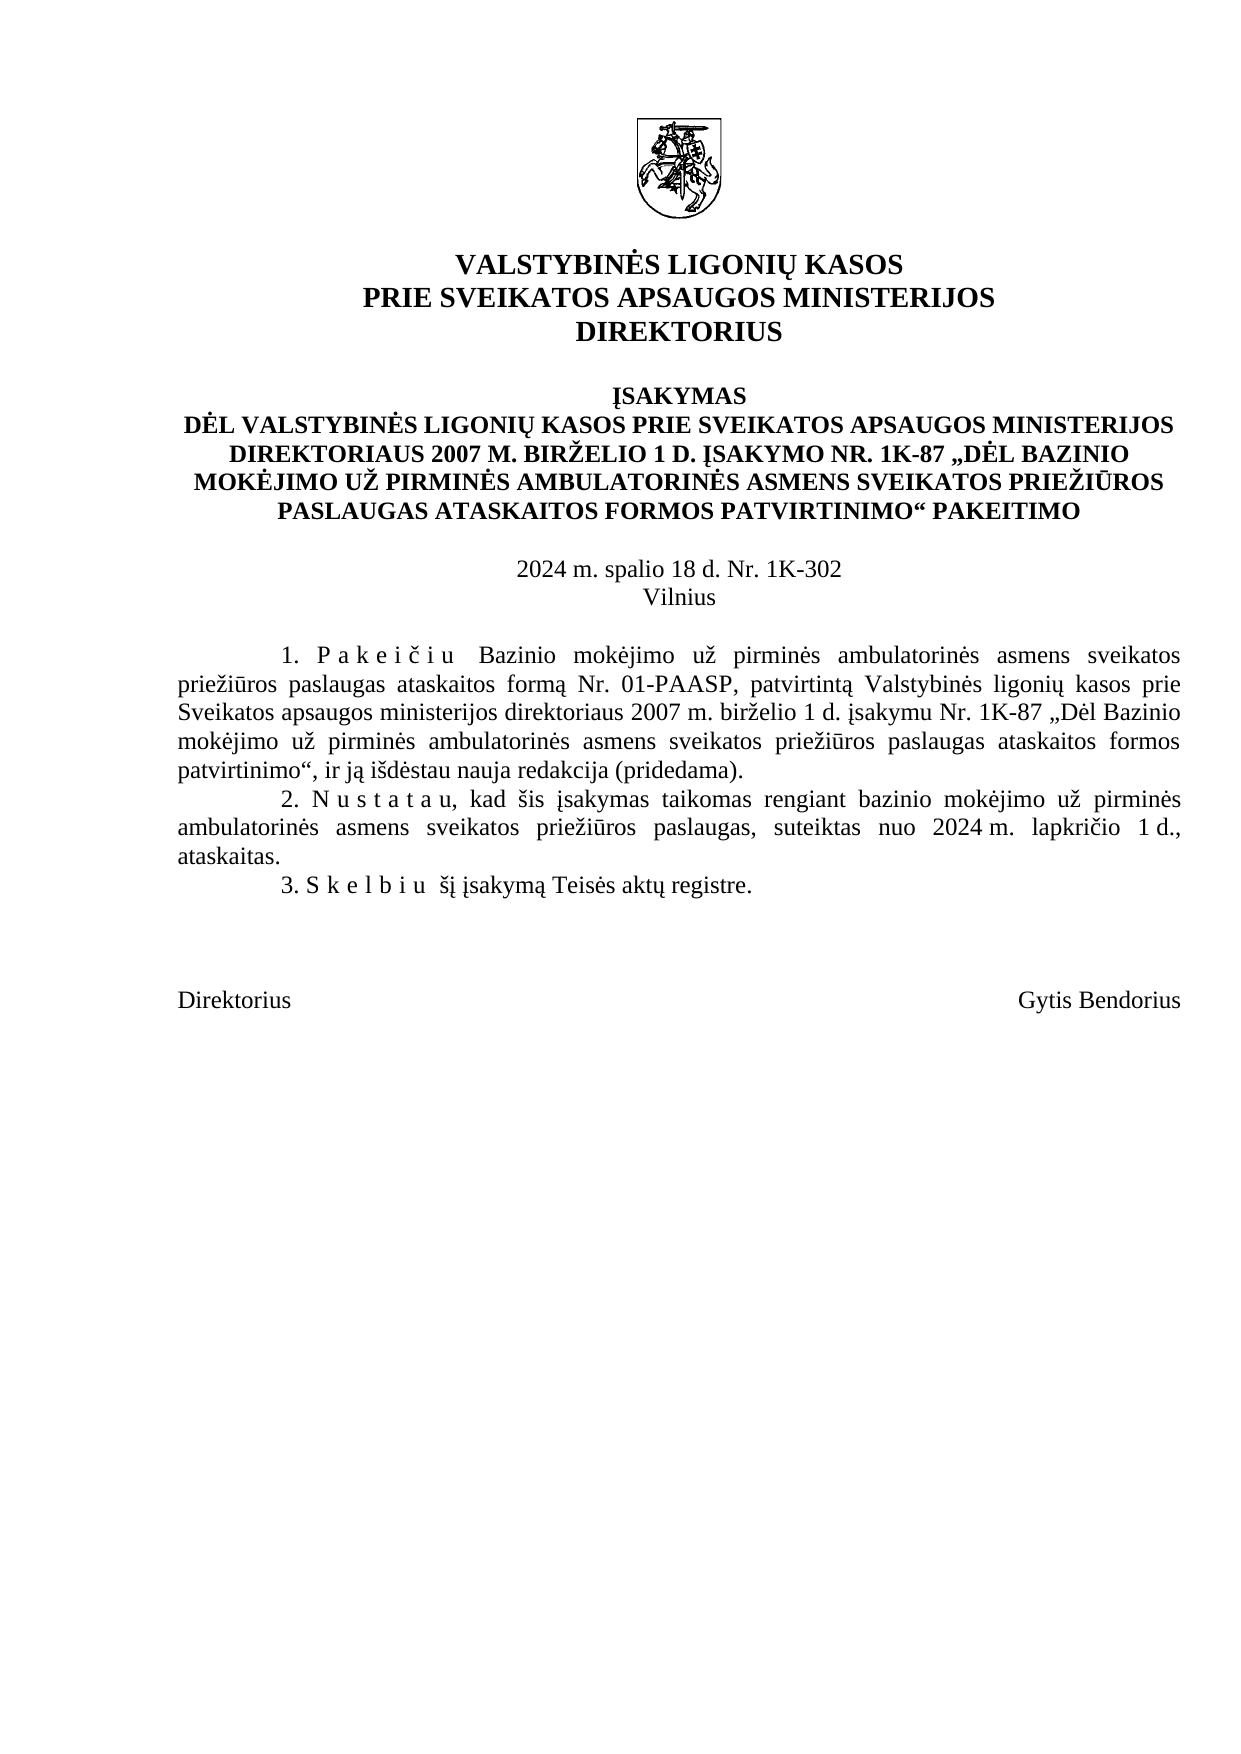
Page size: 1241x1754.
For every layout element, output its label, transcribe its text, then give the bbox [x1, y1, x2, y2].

text 2. Nustatau, kad šis įsakymas taikomas rengiant bazinio mokėjimo už pirminės ambulatorinės asmens sveikatos priežiūros paslaugas, suteiktas nuo 2024 m. lapkričio 1 d., ataskaitas. [177, 784, 1181, 870]
text DĖL VALSTYBINĖS LIGONIŲ KASOS PRIE SVEIKATOS APSAUGOS MINISTERIJOS DIREKTORIAUS 2007 M. BIRŽELIO 1 D. ĮSAKYMO NR. 1K-87 „DĖL BAZINIO MOKĖJIMO UŽ PIRMINĖS AMBULATORINĖS ASMENS SVEIKATOS PRIEŽIŪROS PASLAUGAS ATASKAITOS FORMOS PATVIRTINIMO“ PAKEITIMO [177, 410, 1181, 525]
text 1. Pakeičiu Bazinio mokėjimo už pirminės ambulatorinės asmens sveikatos priežiūros paslaugas ataskaitos formą Nr. 01-PAASP, patvirtintą Valstybinės ligonių kasos prie Sveikatos apsaugos ministerijos direktoriaus 2007 m. birželio 1 d. įsakymu Nr. 1K-87 „Dėl Bazinio mokėjimo už pirminės ambulatorinės asmens sveikatos priežiūros paslaugas ataskaitos formos patvirtinimo“, ir ją išdėstau nauja redakcija (pridedama). [177, 640, 1181, 784]
text 2024 m. spalio 18 d. Nr. 1K-302 [177, 554, 1181, 582]
text PRIE SVEIKATOS APSAUGOS MINISTERIJOS [177, 281, 1181, 314]
text DIREKTORIUS [177, 314, 1181, 348]
text Direktorius Gytis Bendorius [177, 985, 1181, 1014]
text Vilnius [177, 582, 1181, 611]
text 3. Skelbiu šį įsakymą Teisės aktų registre. [177, 870, 1181, 899]
text VALSTYBINĖS LIGONIŲ KASOS [177, 247, 1181, 281]
text ĮSAKYMAS [177, 381, 1181, 410]
